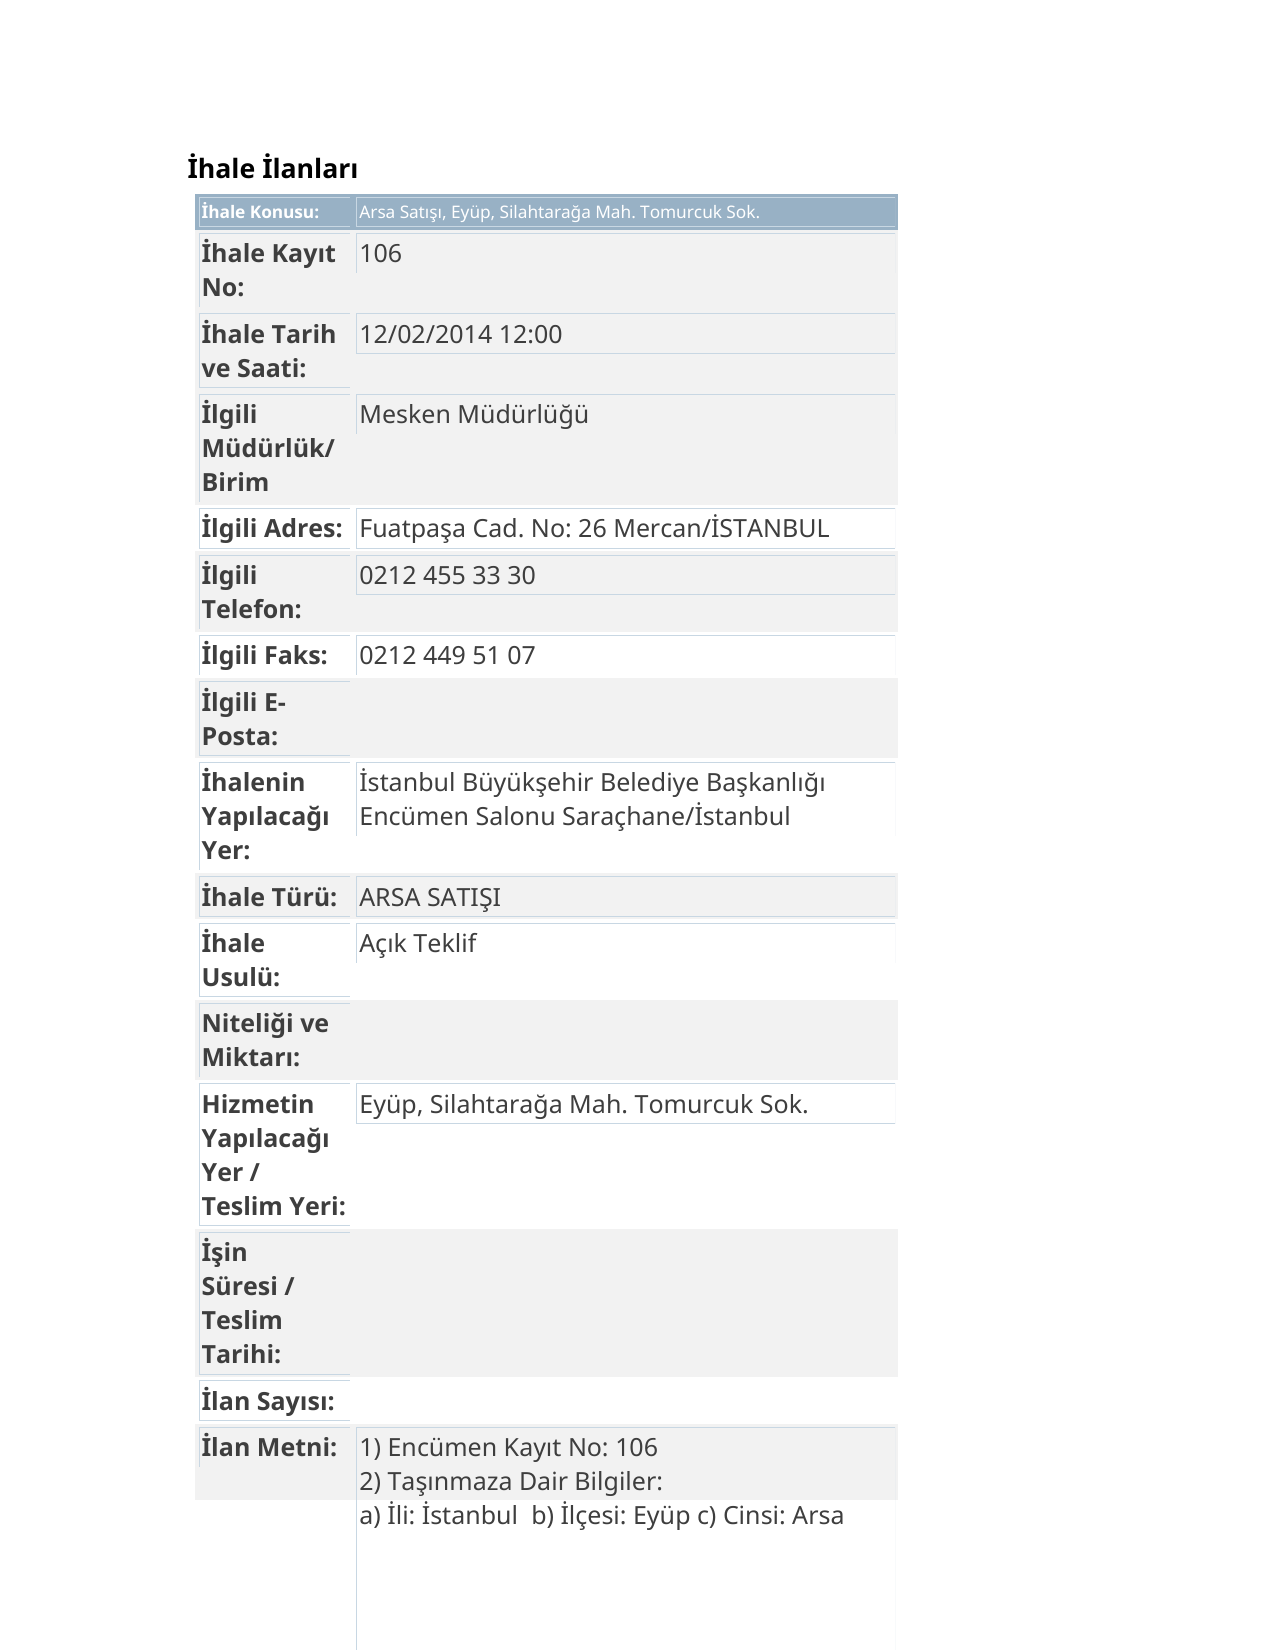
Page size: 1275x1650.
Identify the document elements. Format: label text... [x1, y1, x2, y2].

table_cell İhale Tarih ve Saati: [195, 310, 353, 391]
table_cell Niteliği ve Miktarı: [195, 1000, 353, 1080]
table_header Arsa Satışı, Eyüp, Silahtarağa Mah. Tomurcuk Sok. [353, 194, 898, 230]
table_header [188, 186, 937, 1500]
table_cell İstanbul Büyükşehir Belediye Başkanlığı Encümen Salonu Saraçhane/İstanbul [353, 759, 898, 873]
table_cell İhale Kayıt No: [195, 230, 353, 310]
table_cell Eyüp, Silahtarağa Mah. Tomurcuk Sok. [353, 1080, 898, 1229]
table_cell İlan Metni: [195, 1424, 353, 1500]
table_cell [353, 1377, 898, 1424]
table_header İhale Konusu: [195, 194, 353, 230]
table_cell İlgili Müdürlük/Birim [195, 391, 353, 505]
table_cell Hizmetin Yapılacağı Yer / Teslim Yeri: [195, 1080, 353, 1229]
table_cell İlan Sayısı: [195, 1377, 353, 1424]
table_header [195, 194, 930, 1500]
table_cell 0212 449 51 07 [353, 632, 898, 678]
table_cell İlgili Adres: [195, 505, 353, 551]
table_cell İhale Türü: [195, 873, 353, 919]
table_cell İhalenin Yapılacağı Yer: [195, 759, 353, 873]
table_cell Açık Teklif [353, 919, 898, 1000]
table_cell İlgili E-Posta: [195, 678, 353, 758]
table_cell Fuatpaşa Cad. No: 26 Mercan/İSTANBUL [353, 505, 898, 551]
table_cell ARSA SATIŞI [353, 873, 898, 919]
text İhale İlanları [187, 150, 1087, 186]
table_cell İhale Usulü: [195, 919, 353, 1000]
table_cell [353, 678, 898, 758]
table_cell [353, 1229, 898, 1377]
table_cell İşin Süresi / Teslim Tarihi: [195, 1229, 353, 1377]
table_cell 106 [353, 230, 898, 310]
table_cell 0212 455 33 30 [353, 551, 898, 632]
table_cell 12/02/2014 12:00 [353, 310, 898, 391]
table_cell İlgili Faks: [195, 632, 353, 678]
table_cell İlgili Telefon: [195, 551, 353, 632]
table_cell [353, 1000, 898, 1080]
table_cell Mesken Müdürlüğü [353, 391, 898, 505]
